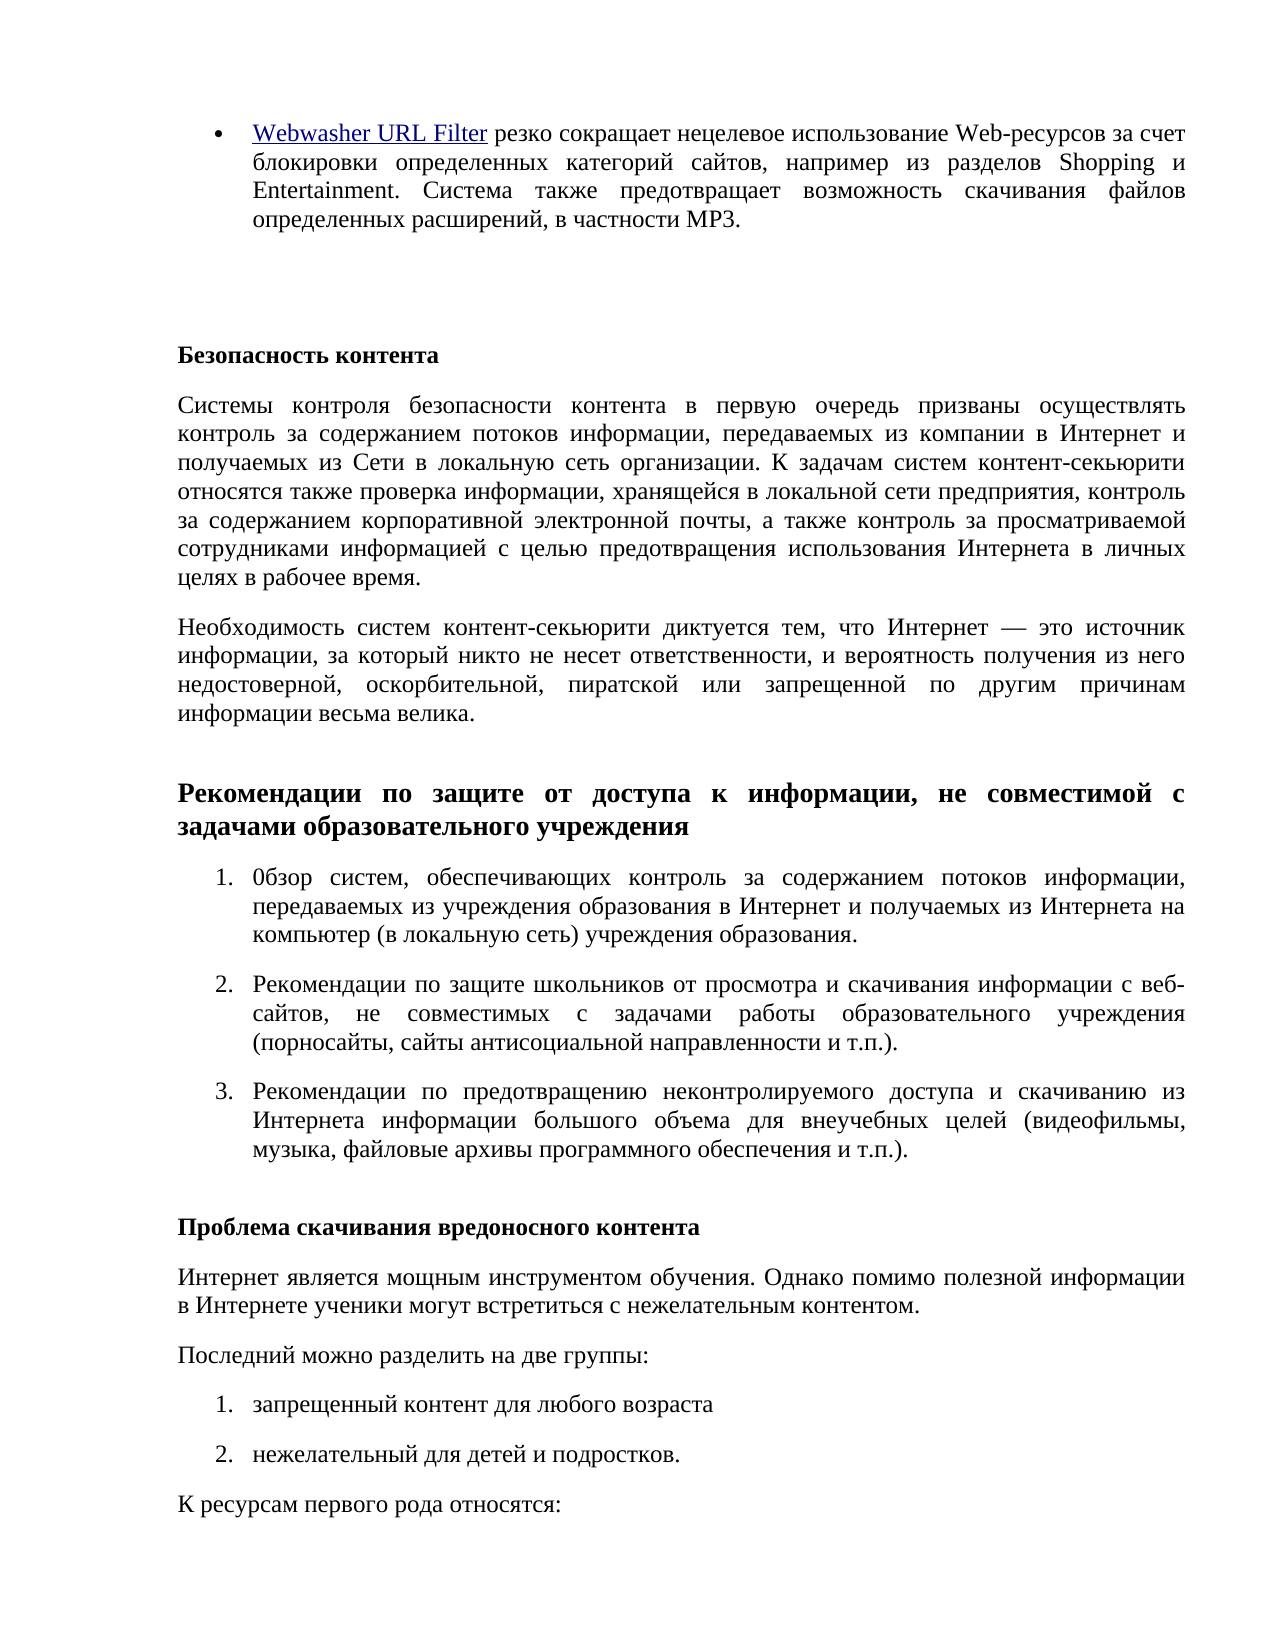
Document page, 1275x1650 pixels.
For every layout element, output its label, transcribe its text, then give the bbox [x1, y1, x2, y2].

text Интернет является мощным инструментом обучения. Однако помимо полезной информации в Интернете ученики могут встретиться с нежелательным контентом. [177, 1262, 1186, 1319]
text Системы контроля безопасности контента в первую очередь призваны осуществлять контроль за содержанием потоков информации, передаваемых из компании в Интернет и получаемых из Сети в локальную сеть организации. К задачам систем контент-секьюрити относятся также проверка информации, хранящейся в локальной сети предприятия, контроль за содержанием корпоративной электронной почты, а также контроль за просматриваемой сотрудниками информацией с целью предотвращения использования Интернета в личных целях в рабочее время. [177, 390, 1186, 591]
text Последний можно разделить на две группы: [177, 1340, 1186, 1369]
list 0бзор систем, обеспечивающих контроль за содержанием потоков информации, передаваемых из учреждения образования в Интернет и получаемых из Интернета на компьютер (в локальную сеть) учреждения образования. [215, 862, 1186, 948]
list Рекомендации по защите школьников от просмотра и скачивания информации с веб-сайтов, не совместимых с задачами работы образовательного учреждения (порносайты, сайты антисоциальной направленности и т.п.). [215, 969, 1186, 1055]
text Безопасность контента [177, 340, 1186, 369]
list Webwasher URL Filter резко сокращает нецелевое использование Web-ресурсов за счет блокировки определенных категорий сайтов, например из разделов Shopping и Entertainment. Система также предотвращает возможность скачивания файлов определенных расширений, в частности MP3. [215, 118, 1186, 233]
subtitle Проблема скачивания вредоносного контента [177, 1212, 1186, 1241]
list Рекомендации по предотвращению неконтролируемого доступа и скачиванию из Интернета информации большого объема для внеучебных целей (видеофильмы, музыка, файловые архивы программного обеспечения и т.п.). [215, 1076, 1186, 1162]
subtitle Рекомендации по защите от доступа к информации, не совместимой с задачами образовательного учреждения [177, 776, 1186, 841]
text К ресурсам первого рода относятся: [177, 1489, 1186, 1517]
list нежелательный для детей и подростков. [215, 1439, 1186, 1468]
list запрещенный контент для любого возраста [215, 1389, 1186, 1418]
text Необходимость систем контент-секьюрити диктуется тем, что Интернет — это источник информации, за который никто не несет ответственности, и вероятность получения из него недостоверной, оскорбительной, пиратской или запрещенной по другим причинам информации весьма велика. [177, 612, 1186, 727]
